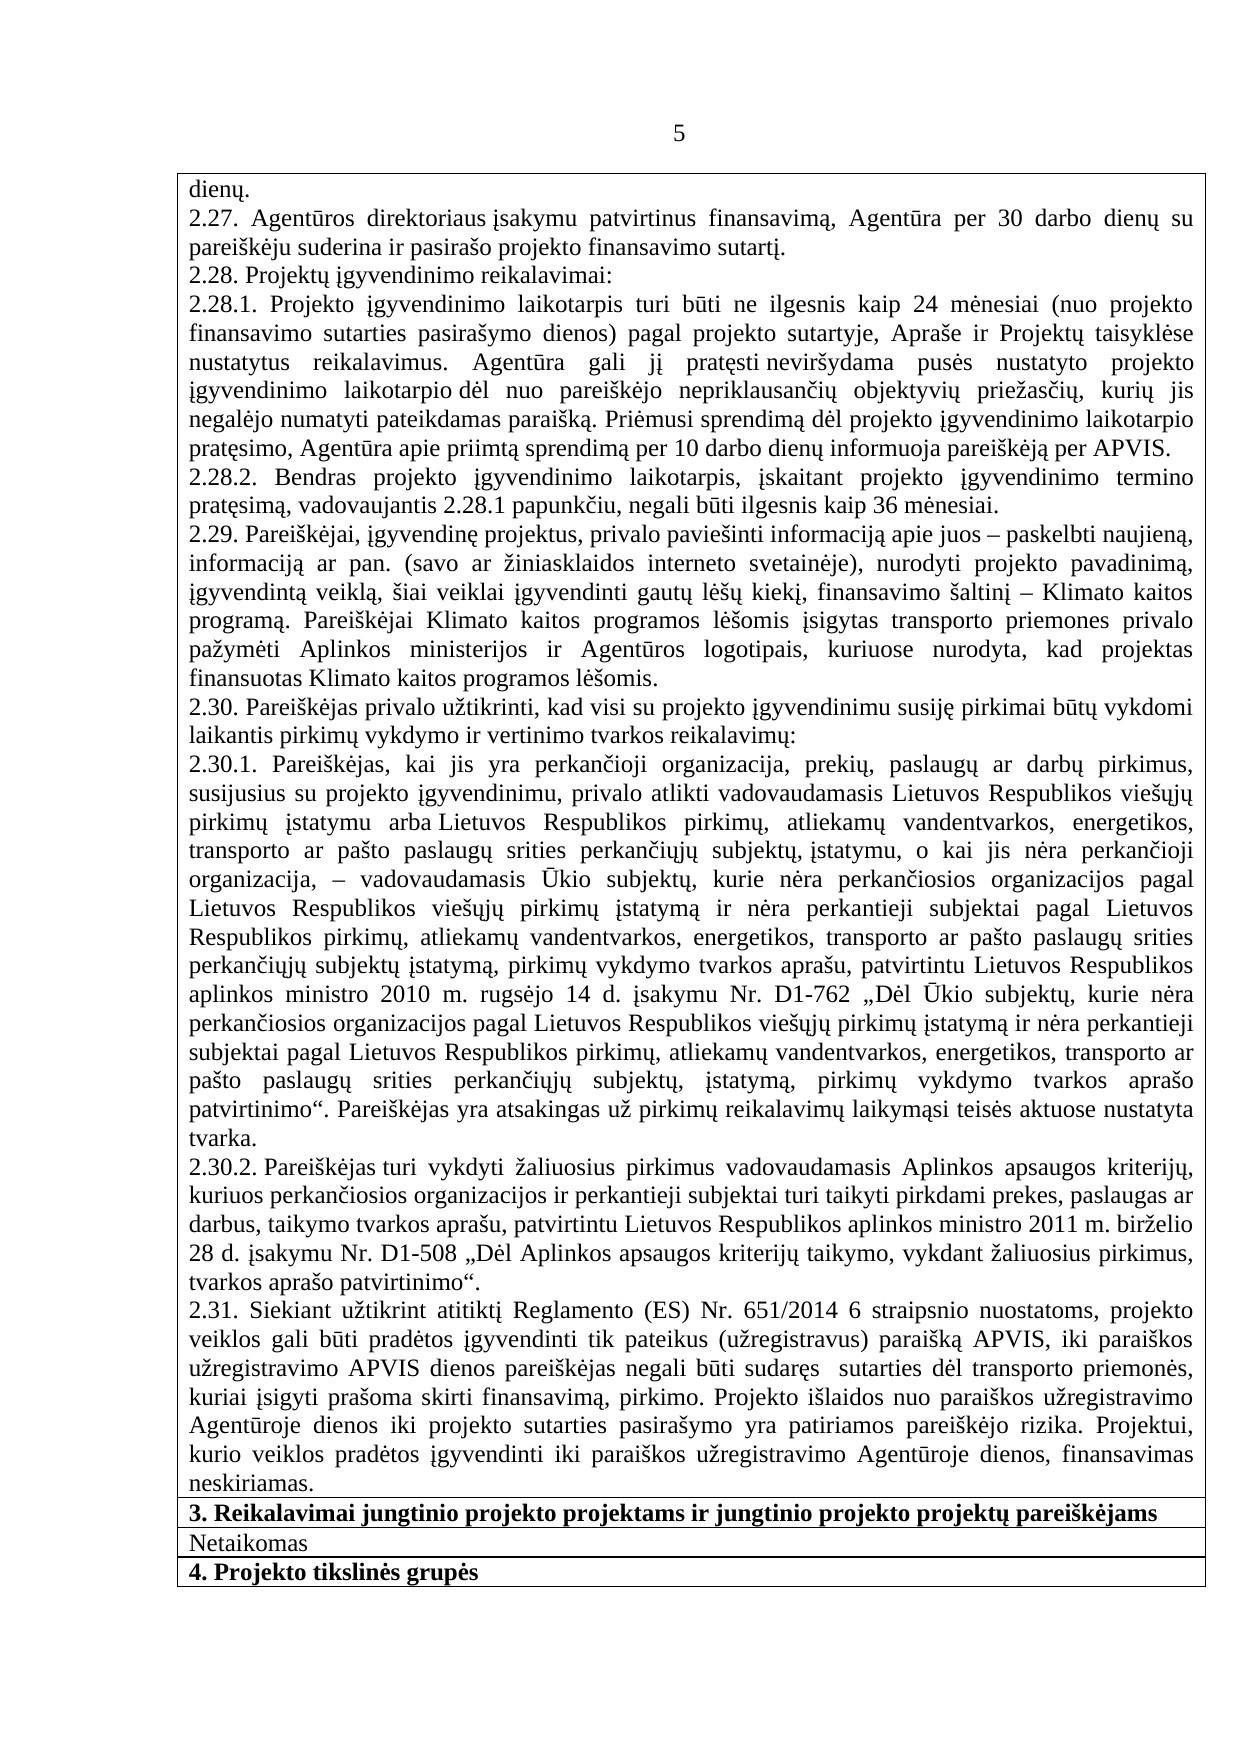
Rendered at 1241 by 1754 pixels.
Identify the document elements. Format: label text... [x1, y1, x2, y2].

table_cell 4. Projekto tikslinės grupės [178, 1558, 1205, 1586]
table_cell Netaikomas [178, 1528, 1205, 1556]
table_cell 3. Reikalavimai jungtinio projekto projektams ir jungtinio projekto projektų pareiškėjams [178, 1498, 1205, 1527]
table_cell dienų. 2.27. Agentūros direktoriaus įsakymu patvirtinus finansavimą, Agentūra per 30 darbo dienų su pareiškėju suderina ir pasirašo projekto finansavimo sutartį. 2.28. Projektų įgyvendinimo reikalavimai: 2.28.1. Projekto įgyvendinimo laikotarpis turi būti ne ilgesnis kaip 24 mėnesiai (nuo projekto finansavimo sutarties pasirašymo dienos) pagal projekto sutartyje, Apraše ir Projektų taisyklėse nustatytus reikalavimus. Agentūra gali jį pratęsti neviršydama pusės nustatyto projekto įgyvendinimo laikotarpio dėl nuo pareiškėjo nepriklausančių objektyvių priežasčių, kurių jis negalėjo numatyti pateikdamas paraišką. Priėmusi sprendimą dėl projekto įgyvendinimo laikotarpio pratęsimo, Agentūra apie priimtą sprendimą per 10 darbo dienų informuoja pareiškėją per APVIS. 2.28.2. Bendras projekto įgyvendinimo laikotarpis, įskaitant projekto įgyvendinimo termino pratęsimą, vadovaujantis 2.28.1 papunkčiu, negali būti ilgesnis kaip 36 mėnesiai. 2.29. Pareiškėjai, įgyvendinę projektus, privalo paviešinti informaciją apie juos – paskelbti naujieną, informaciją ar pan. (savo ar žiniasklaidos interneto svetainėje), nurodyti projekto pavadinimą, įgyvendintą veiklą, šiai veiklai įgyvendinti gautų lėšų kiekį, finansavimo šaltinį – Klimato kaitos programą. Pareiškėjai Klimato kaitos programos lėšomis įsigytas transporto priemones privalo pažymėti Aplinkos ministerijos ir Agentūros logotipais, kuriuose nurodyta, kad projektas finansuotas Klimato kaitos programos lėšomis. 2.30. Pareiškėjas privalo užtikrinti, kad visi su projekto įgyvendinimu susiję pirkimai būtų vykdomi laikantis pirkimų vykdymo ir vertinimo tvarkos reikalavimų: 2.30.1. Pareiškėjas, kai jis yra perkančioji organizacija, prekių, paslaugų ar darbų pirkimus, susijusius su projekto įgyvendinimu, privalo atlikti vadovaudamasis Lietuvos Respublikos viešųjų pirkimų įstatymu arba Lietuvos Respublikos pirkimų, atliekamų vandentvarkos, energetikos, transporto ar pašto paslaugų srities perkančiųjų subjektų, įstatymu, o kai jis nėra perkančioji organizacija, – vadovaudamasis Ūkio subjektų, kurie nėra perkančiosios organizacijos pagal Lietuvos Respublikos viešųjų pirkimų įstatymą ir nėra perkantieji subjektai pagal Lietuvos Respublikos pirkimų, atliekamų vandentvarkos, energetikos, transporto ar pašto paslaugų srities perkančiųjų subjektų įstatymą, pirkimų vykdymo tvarkos aprašu, patvirtintu Lietuvos Respublikos aplinkos ministro 2010 m. rugsėjo 14 d. įsakymu Nr. D1-762 „Dėl Ūkio subjektų, kurie nėra perkančiosios organizacijos pagal Lietuvos Respublikos viešųjų pirkimų įstatymą ir nėra perkantieji subjektai pagal Lietuvos Respublikos pirkimų, atliekamų vandentvarkos, energetikos, transporto ar pašto paslaugų srities perkančiųjų subjektų, įstatymą, pirkimų vykdymo tvarkos aprašo patvirtinimo“. Pareiškėjas yra atsakingas už pirkimų reikalavimų laikymąsi teisės aktuose nustatyta tvarka. 2.30.2. Pareiškėjas turi vykdyti žaliuosius pirkimus vadovaudamasis Aplinkos apsaugos kriterijų, kuriuos perkančiosios organizacijos ir perkantieji subjektai turi taikyti pirkdami prekes, paslaugas ar darbus, taikymo tvarkos aprašu, patvirtintu Lietuvos Respublikos aplinkos ministro 2011 m. birželio 28 d. įsakymu Nr. D1-508 „Dėl Aplinkos apsaugos kriterijų taikymo, vykdant žaliuosius pirkimus, tvarkos aprašo patvirtinimo“. 2.31. Siekiant užtikrint atitiktį Reglamento (ES) Nr. 651/2014 6 straipsnio nuostatoms, projekto veiklos gali būti pradėtos įgyvendinti tik pateikus (užregistravus) paraišką APVIS, iki paraiškos užregistravimo APVIS dienos pareiškėjas negali būti sudaręs sutarties dėl transporto priemonės, kuriai įsigyti prašoma skirti finansavimą, pirkimo. Projekto išlaidos nuo paraiškos užregistravimo Agentūroje dienos iki projekto sutarties pasirašymo yra patiriamos pareiškėjo rizika. Projektui, kurio veiklos pradėtos įgyvendinti iki paraiškos užregistravimo Agentūroje dienos, finansavimas neskiriamas. [178, 174, 1205, 1497]
